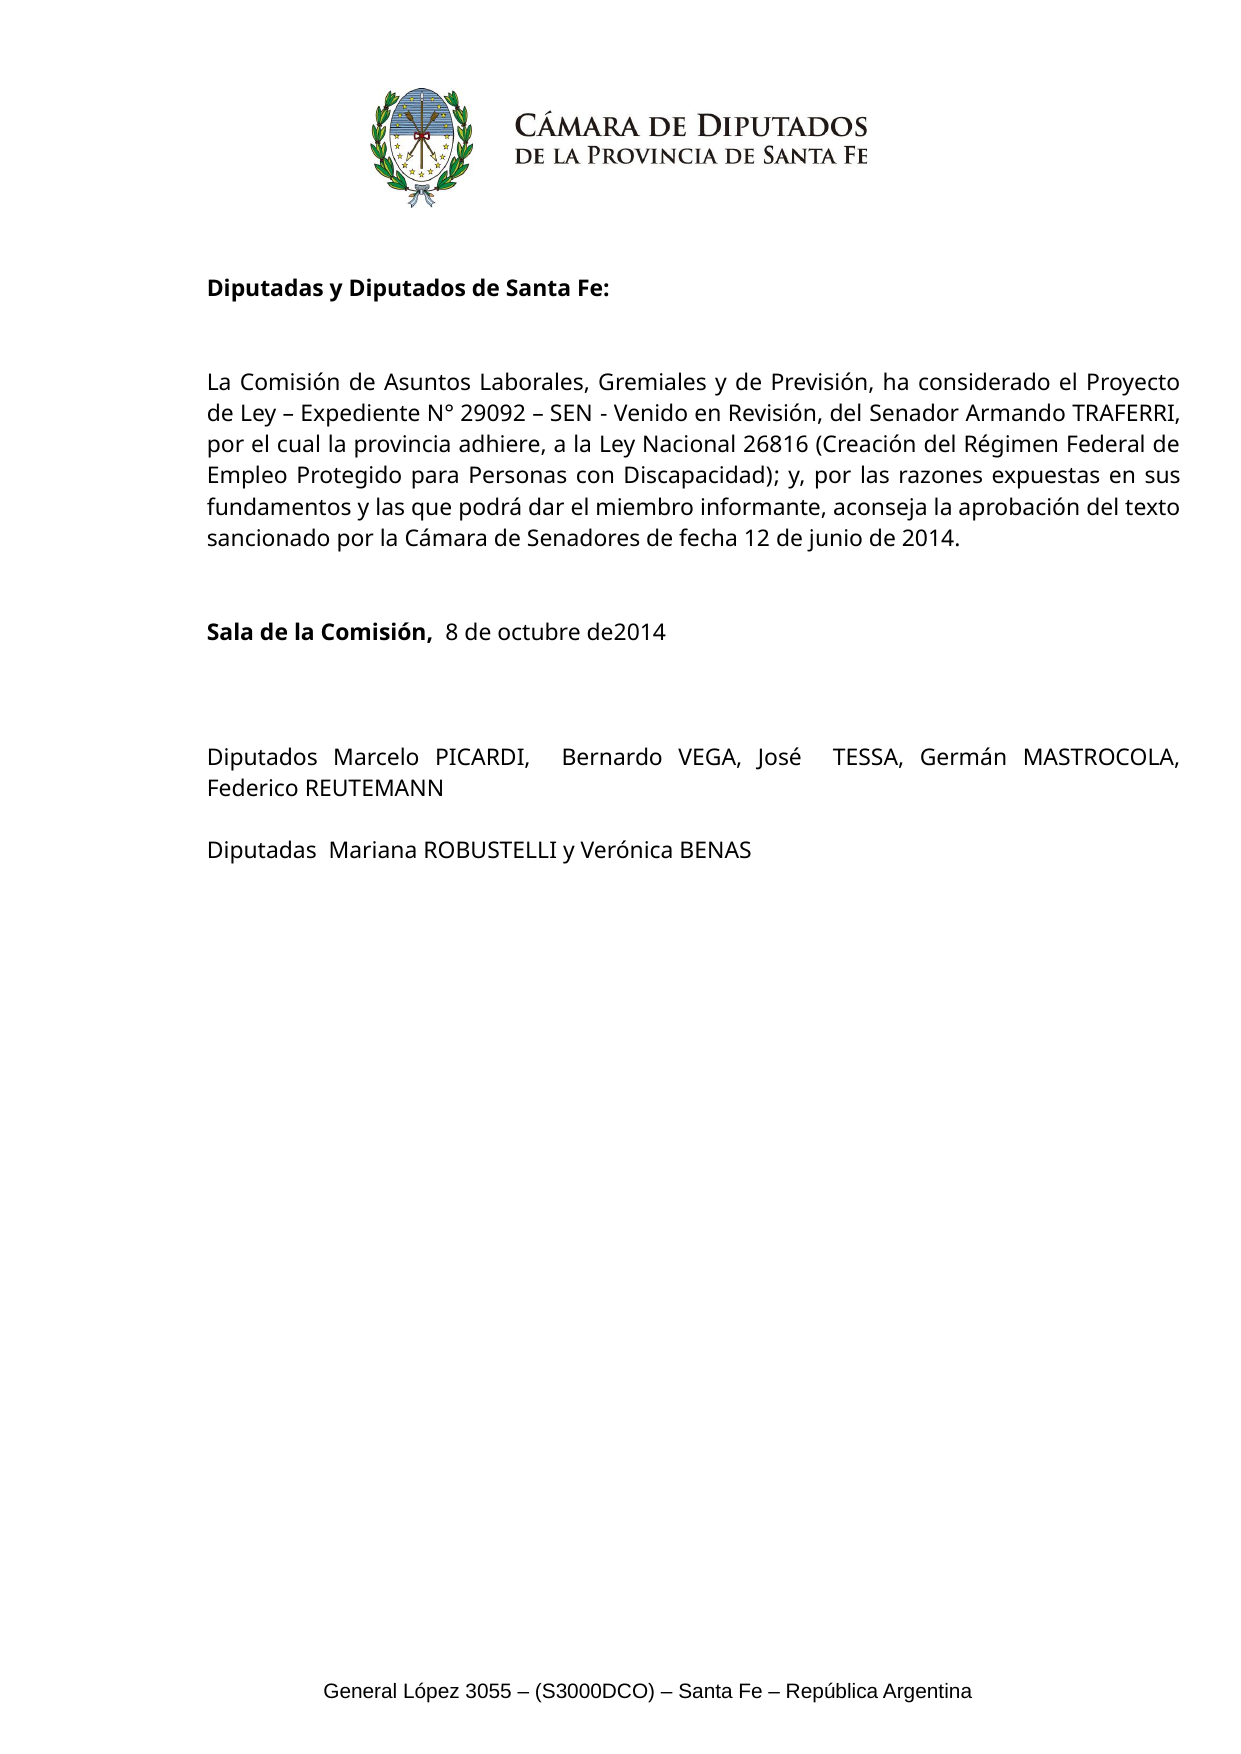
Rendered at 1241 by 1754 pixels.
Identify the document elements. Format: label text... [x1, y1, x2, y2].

picture [370, 88, 868, 212]
text Diputadas y Diputados de Santa Fe: [207, 272, 1181, 303]
text Diputadas Mariana ROBUSTELLI y Verónica BENAS [207, 834, 1181, 865]
text Sala de la Comisión, 8 de octubre de2014 [207, 615, 1181, 647]
text Diputados Marcelo PICARDI, Bernardo VEGA, José TESSA, Germán MASTROCOLA, Federico REUTEMANN [207, 740, 1181, 803]
text La Comisión de Asuntos Laborales, Gremiales y de Previsión, ha considerado el Proyecto de Ley – Expediente N° 29092 – SEN - Venido en Revisión, del Senador Armando TRAFERRI, por el cual la provincia adhiere, a la Ley Nacional 26816 (Creación del Régimen Federal de Empleo Protegido para Personas con Discapacidad); y, por las razones expuestas en sus fundamentos y las que podrá dar el miembro informante, aconseja la aprobación del texto sancionado por la Cámara de Senadores de fecha 12 de junio de 2014. [207, 365, 1181, 553]
